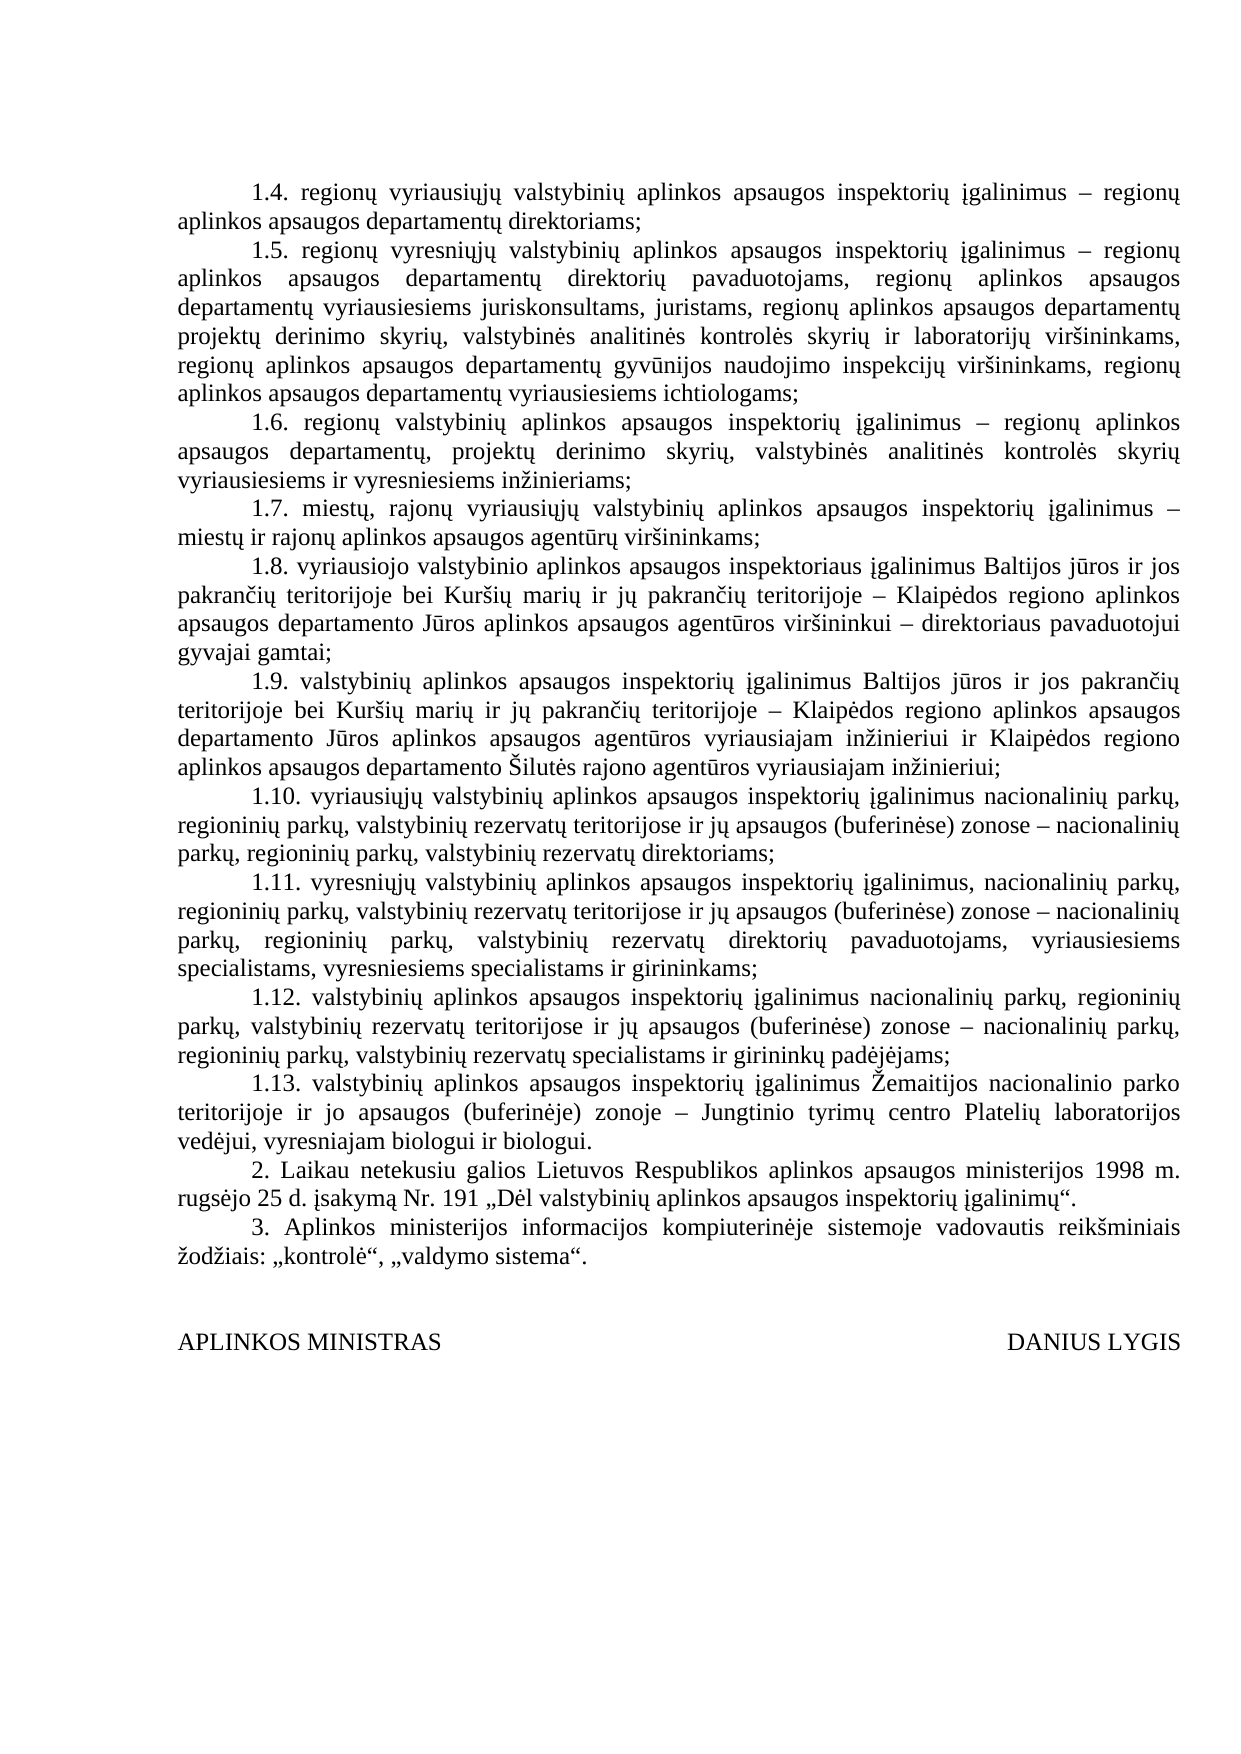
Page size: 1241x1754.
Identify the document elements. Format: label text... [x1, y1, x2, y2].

text 2. Laikau netekusiu galios Lietuvos Respublikos aplinkos apsaugos ministerijos 1998 m. rugsėjo 25 d. įsakymą Nr. 191 „Dėl valstybinių aplinkos apsaugos inspektorių įgalinimų“. [177, 1155, 1181, 1212]
text 3. Aplinkos ministerijos informacijos kompiuterinėje sistemoje vadovautis reikšminiais žodžiais: „kontrolė“, „valdymo sistema“. [177, 1212, 1181, 1270]
text 1.7. miestų, rajonų vyriausiųjų valstybinių aplinkos apsaugos inspektorių įgalinimus – miestų ir rajonų aplinkos apsaugos agentūrų viršininkams; [177, 493, 1181, 551]
text 1.4. regionų vyriausiųjų valstybinių aplinkos apsaugos inspektorių įgalinimus – regionų aplinkos apsaugos departamentų direktoriams; [177, 177, 1181, 235]
text APLINKOS MINISTRAS DANIUS LYGIS [177, 1327, 1181, 1356]
text 1.8. vyriausiojo valstybinio aplinkos apsaugos inspektoriaus įgalinimus Baltijos jūros ir jos pakrančių teritorijoje bei Kuršių marių ir jų pakrančių teritorijoje – Klaipėdos regiono aplinkos apsaugos departamento Jūros aplinkos apsaugos agentūros viršininkui – direktoriaus pavaduotojui gyvajai gamtai; [177, 551, 1181, 666]
text 1.10. vyriausiųjų valstybinių aplinkos apsaugos inspektorių įgalinimus nacionalinių parkų, regioninių parkų, valstybinių rezervatų teritorijose ir jų apsaugos (buferinėse) zonose – nacionalinių parkų, regioninių parkų, valstybinių rezervatų direktoriams; [177, 781, 1181, 867]
text 1.11. vyresniųjų valstybinių aplinkos apsaugos inspektorių įgalinimus, nacionalinių parkų, regioninių parkų, valstybinių rezervatų teritorijose ir jų apsaugos (buferinėse) zonose – nacionalinių parkų, regioninių parkų, valstybinių rezervatų direktorių pavaduotojams, vyriausiesiems specialistams, vyresniesiems specialistams ir girininkams; [177, 867, 1181, 982]
text 1.13. valstybinių aplinkos apsaugos inspektorių įgalinimus Žemaitijos nacionalinio parko teritorijoje ir jo apsaugos (buferinėje) zonoje – Jungtinio tyrimų centro Platelių laboratorijos vedėjui, vyresniajam biologui ir biologui. [177, 1068, 1181, 1155]
text 1.5. regionų vyresniųjų valstybinių aplinkos apsaugos inspektorių įgalinimus – regionų aplinkos apsaugos departamentų direktorių pavaduotojams, regionų aplinkos apsaugos departamentų vyriausiesiems juriskonsultams, juristams, regionų aplinkos apsaugos departamentų projektų derinimo skyrių, valstybinės analitinės kontrolės skyrių ir laboratorijų viršininkams, regionų aplinkos apsaugos departamentų gyvūnijos naudojimo inspekcijų viršininkams, regionų aplinkos apsaugos departamentų vyriausiesiems ichtiologams; [177, 235, 1181, 407]
text 1.9. valstybinių aplinkos apsaugos inspektorių įgalinimus Baltijos jūros ir jos pakrančių teritorijoje bei Kuršių marių ir jų pakrančių teritorijoje – Klaipėdos regiono aplinkos apsaugos departamento Jūros aplinkos apsaugos agentūros vyriausiajam inžinieriui ir Klaipėdos regiono aplinkos apsaugos departamento Šilutės rajono agentūros vyriausiajam inžinieriui; [177, 666, 1181, 781]
text 1.12. valstybinių aplinkos apsaugos inspektorių įgalinimus nacionalinių parkų, regioninių parkų, valstybinių rezervatų teritorijose ir jų apsaugos (buferinėse) zonose – nacionalinių parkų, regioninių parkų, valstybinių rezervatų specialistams ir girininkų padėjėjams; [177, 982, 1181, 1068]
text 1.6. regionų valstybinių aplinkos apsaugos inspektorių įgalinimus – regionų aplinkos apsaugos departamentų, projektų derinimo skyrių, valstybinės analitinės kontrolės skyrių vyriausiesiems ir vyresniesiems inžinieriams; [177, 407, 1181, 493]
